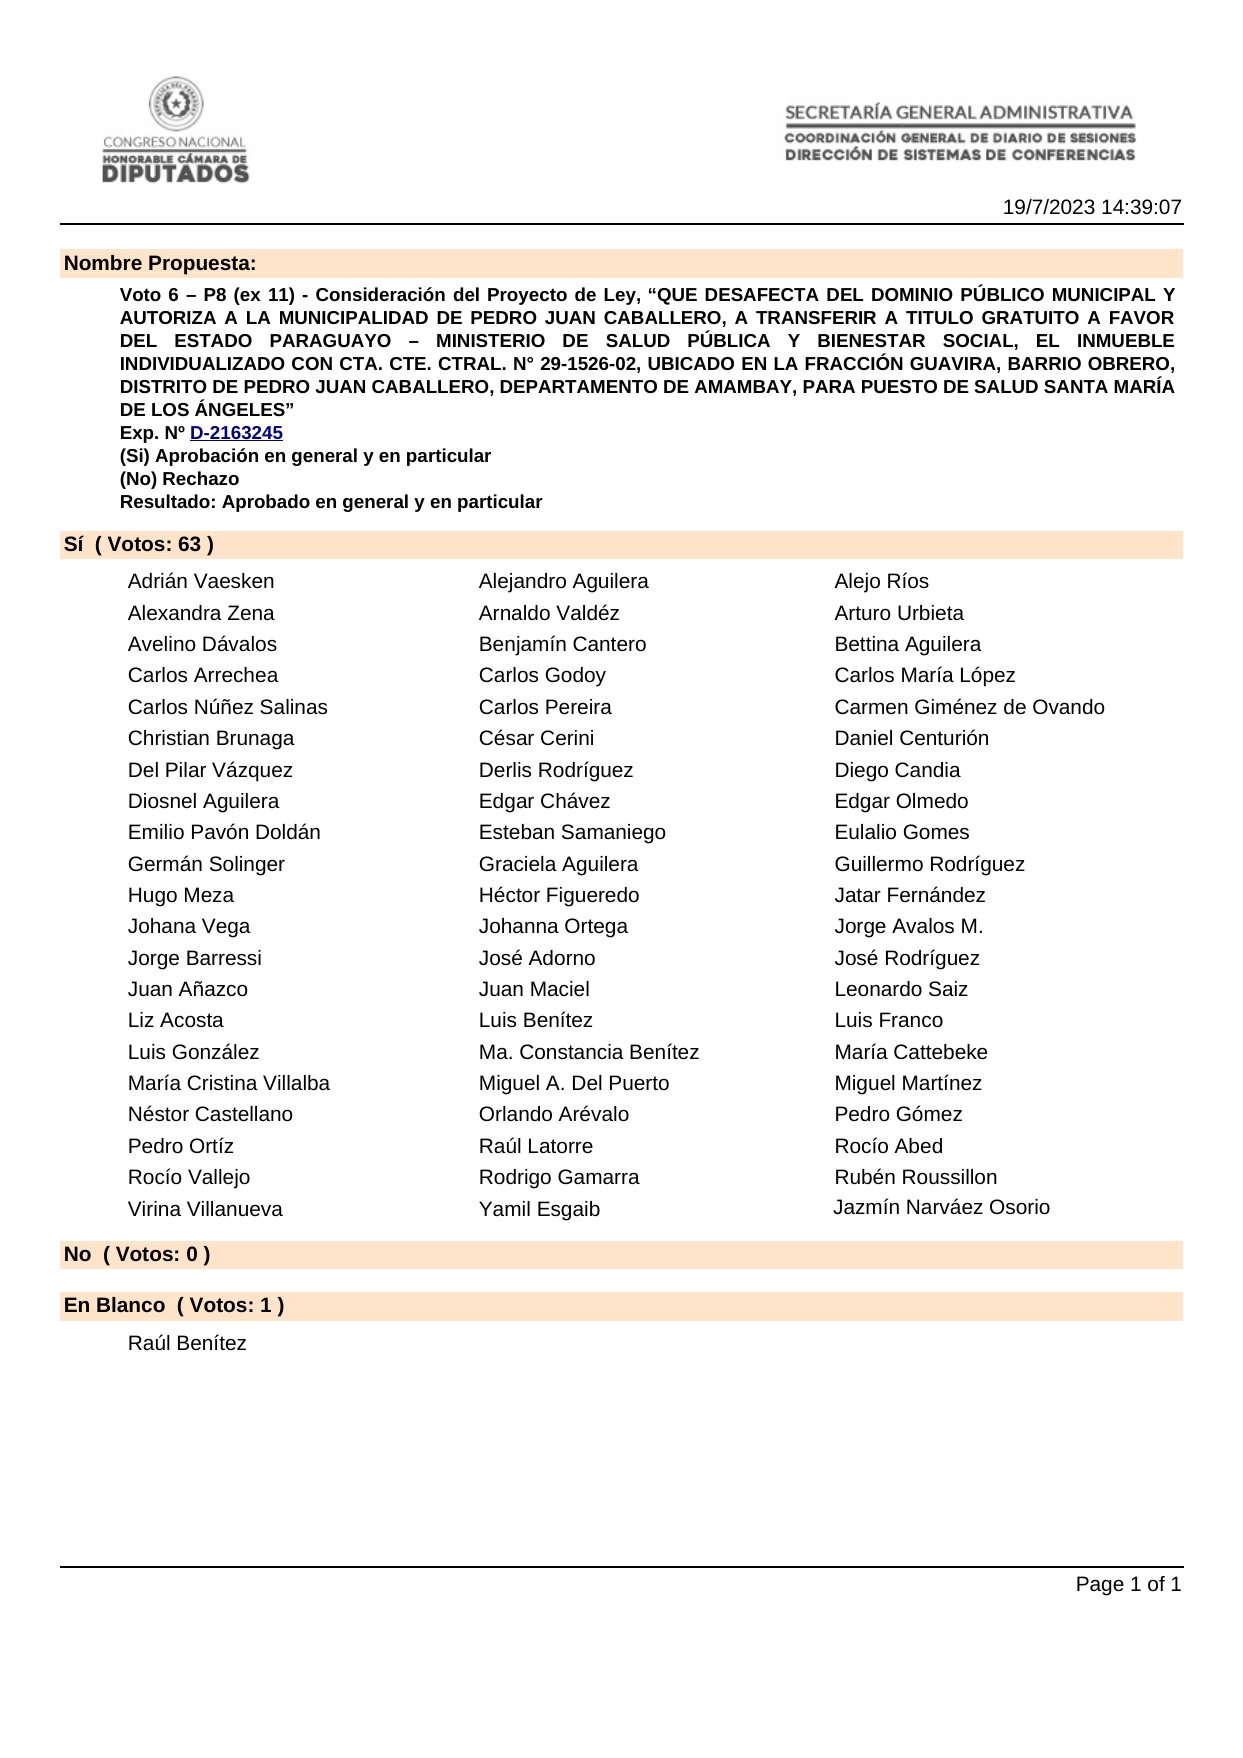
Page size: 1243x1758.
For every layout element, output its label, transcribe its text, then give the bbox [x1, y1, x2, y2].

table_cell Jatar Fernández [831, 882, 1168, 910]
table_cell [476, 1224, 815, 1241]
table_cell César Cerini [476, 725, 815, 753]
table_cell Eulalio Gomes [831, 819, 1168, 847]
table_cell Jorge Avalos M. [831, 913, 1168, 942]
table_header [1184, 189, 1189, 223]
table_cell [1184, 631, 1189, 659]
table_cell [1168, 568, 1183, 1241]
table_cell María Cristina Villalba [125, 1070, 462, 1098]
table_cell [60, 1269, 1183, 1292]
table_cell Yamil Esgaib [476, 1195, 815, 1224]
table_cell Pedro Ortíz [125, 1133, 462, 1161]
table_cell Sí ( Votos: 63 ) [60, 531, 1183, 559]
table_cell Rocío Abed [831, 1133, 1168, 1161]
table_header 19/7/2023 14:39:07 [649, 189, 1183, 223]
table_cell Alejo Ríos [831, 568, 1168, 597]
table_cell [60, 560, 1183, 568]
table_cell Virina Villanueva [125, 1195, 462, 1224]
table_cell Graciela Aguilera [476, 850, 815, 879]
table_cell Arnaldo Valdéz [476, 600, 815, 628]
table_cell Christian Brunaga [125, 725, 462, 753]
table_cell Orlando Arévalo [476, 1101, 815, 1130]
table_cell Johana Vega [125, 913, 462, 942]
table_cell [1184, 756, 1189, 785]
table_cell [1184, 1224, 1189, 1241]
table_cell Carlos Godoy [476, 662, 815, 691]
table_cell [125, 1415, 462, 1443]
table_cell Diego Candia [831, 756, 1168, 785]
table_cell [1184, 1329, 1189, 1358]
table_cell [125, 1478, 462, 1506]
table_cell [1184, 1570, 1189, 1604]
table_cell Edgar Chávez [476, 788, 815, 816]
table_cell Hugo Meza [125, 882, 462, 910]
table_cell [1184, 568, 1189, 597]
table_cell José Rodríguez [831, 944, 1168, 973]
table_cell [1184, 1241, 1189, 1269]
table_cell [1184, 662, 1189, 691]
table_cell No ( Votos: 0 ) [60, 1241, 1183, 1269]
table_cell [476, 1478, 815, 1506]
table_cell [462, 1384, 476, 1566]
table_cell [476, 1446, 815, 1475]
table_cell [1184, 1321, 1189, 1329]
table_cell Carlos Pereira [476, 694, 815, 722]
table_cell Johanna Ortega [476, 913, 815, 942]
table_cell [815, 568, 831, 1241]
table_cell Voto 6 – P8 (ex 11) - Consideración del Proyecto de Ley, “QUE DESAFECTA DEL DOMINIO PÚBLICO MUNICIPAL Y AUTORIZA A LA MUNICIPALIDAD DE PEDRO JUAN CABALLERO, A TRANSFERIR A TITULO GRATUITO A FAVOR DEL ESTADO PARAGUAYO – MINISTERIO DE SALUD PÚBLICA Y BIENESTAR SOCIAL, EL INMUEBLE INDIVIDUALIZADO CON CTA. CTE. CTRAL. N° 29-1526-02, UBICADO EN LA FRACCIÓN GUAVIRA, BARRIO OBRERO, DISTRITO DE PEDRO JUAN CABALLERO, DEPARTAMENTO DE AMAMBAY, PARA PUESTO DE SALUD SANTA MARÍA DE LOS ÁNGELES” Exp. Nº D-2163245 (Si) Aprobación en general y en particular (No) Rechazo Resultado: Aprobado en general y en particular [118, 284, 1178, 514]
table_cell Rocío Vallejo [125, 1164, 462, 1192]
table_cell Néstor Castellano [125, 1101, 462, 1130]
table_cell Derlis Rodríguez [476, 756, 815, 785]
table_cell [60, 1321, 1183, 1329]
table_cell [831, 1446, 1168, 1475]
table_cell [1184, 1164, 1189, 1192]
table_cell [1184, 531, 1189, 559]
table_cell [60, 1375, 1183, 1383]
table_cell [1184, 1509, 1189, 1537]
table_cell [831, 1384, 1168, 1412]
table_cell [125, 1446, 462, 1475]
table_cell [1184, 1478, 1189, 1506]
table_cell Adrián Vaesken [125, 568, 462, 597]
table_cell Benjamín Cantero [476, 631, 815, 659]
table_cell [60, 278, 1183, 283]
table_cell [1168, 1384, 1183, 1566]
table_cell [1184, 1007, 1189, 1036]
table_cell Liz Acosta [125, 1007, 462, 1036]
table_cell Emilio Pavón Doldán [125, 819, 462, 847]
table_cell [60, 284, 118, 531]
table_cell [1184, 850, 1189, 879]
table_cell Germán Solinger [125, 850, 462, 879]
table_cell [1184, 1358, 1189, 1375]
table_cell Raúl Benítez [125, 1329, 462, 1358]
table_cell Diosnel Aguilera [125, 788, 462, 816]
table_cell [125, 1358, 462, 1375]
table_cell [476, 1384, 815, 1412]
table_cell María Cattebeke [831, 1039, 1168, 1067]
table_cell [1184, 1133, 1189, 1161]
table_cell Rubén Roussillon [831, 1164, 1168, 1192]
table_cell Luis González [125, 1039, 462, 1067]
table_cell [1184, 1195, 1189, 1224]
table_cell [1184, 1415, 1189, 1443]
table_cell Daniel Centurión [831, 725, 1168, 753]
table_cell [1184, 228, 1189, 249]
table_cell Arturo Urbieta [831, 600, 1168, 628]
table_cell [1184, 1269, 1189, 1292]
table_cell [1184, 600, 1189, 628]
table_cell [1184, 560, 1189, 568]
table_cell Avelino Dávalos [125, 631, 462, 659]
table_cell Juan Añazco [125, 976, 462, 1004]
table_cell [1184, 1538, 1189, 1566]
table_cell [1184, 1446, 1189, 1475]
table_cell Guillermo Rodríguez [831, 850, 1168, 879]
table_cell Nombre Propuesta: [60, 249, 1183, 278]
table_cell Jazmín Narváez Osorio [831, 1193, 1168, 1241]
table_cell [60, 1570, 827, 1604]
table_cell [476, 1538, 815, 1566]
table_cell Héctor Figueredo [476, 882, 815, 910]
table_cell [1184, 694, 1189, 722]
table_cell Ma. Constancia Benítez [476, 1039, 815, 1067]
table_cell Bettina Aguilera [831, 631, 1168, 659]
table_cell [60, 1384, 124, 1566]
table_cell Luis Franco [831, 1007, 1168, 1036]
table_cell [1184, 913, 1189, 942]
table_cell Carlos Núñez Salinas [125, 694, 462, 722]
table_cell [125, 1224, 462, 1241]
table_cell Alexandra Zena [125, 600, 462, 628]
table_cell [1184, 1101, 1189, 1130]
table_cell Carmen Giménez de Ovando [831, 694, 1168, 722]
table_cell Pedro Gómez [831, 1101, 1168, 1130]
table_cell [1184, 1070, 1189, 1098]
table_cell [1184, 976, 1189, 1004]
table_cell [60, 1329, 124, 1375]
table_cell Page 1 of 1 [827, 1570, 1183, 1604]
table_cell [476, 1509, 815, 1537]
table_cell [1184, 819, 1189, 847]
table_cell [1184, 1039, 1189, 1067]
table_cell Carlos Arrechea [125, 662, 462, 691]
table_cell [60, 568, 124, 1241]
table_cell Jorge Barressi [125, 944, 462, 973]
table_cell Edgar Olmedo [831, 788, 1168, 816]
table_cell Del Pilar Vázquez [125, 756, 462, 785]
table_cell [1184, 882, 1189, 910]
table_cell En Blanco ( Votos: 1 ) [60, 1292, 1183, 1321]
table_cell [125, 1509, 462, 1537]
table_header [60, 189, 649, 223]
table_cell Raúl Latorre [476, 1133, 815, 1161]
table_cell Carlos María López [831, 662, 1168, 691]
table_cell [1178, 284, 1189, 531]
table_cell [1184, 1292, 1189, 1321]
table_cell [1184, 1375, 1189, 1383]
table_cell [462, 1329, 1183, 1375]
table_cell [462, 568, 476, 1241]
table_cell Alejandro Aguilera [476, 568, 815, 597]
table_cell [1184, 788, 1189, 816]
table_cell [831, 1415, 1168, 1443]
table_cell [831, 1478, 1168, 1506]
table_cell José Adorno [476, 944, 815, 973]
table_cell [125, 1384, 462, 1412]
table_cell [60, 228, 1183, 249]
table_cell [1184, 1384, 1189, 1412]
table_cell Juan Maciel [476, 976, 815, 1004]
table_cell [1184, 725, 1189, 753]
table_cell [476, 1415, 815, 1443]
table_cell Miguel Martínez [831, 1070, 1168, 1098]
table_cell Leonardo Saiz [831, 976, 1168, 1004]
table_cell Miguel A. Del Puerto [476, 1070, 815, 1098]
table_cell [1184, 944, 1189, 973]
table_cell [815, 1384, 831, 1566]
table_cell [831, 1506, 1168, 1566]
table_cell [118, 514, 1178, 531]
table_cell [125, 1538, 462, 1566]
table_cell Rodrigo Gamarra [476, 1164, 815, 1192]
table_cell [1184, 249, 1189, 278]
table_cell Luis Benítez [476, 1007, 815, 1036]
table_cell Esteban Samaniego [476, 819, 815, 847]
